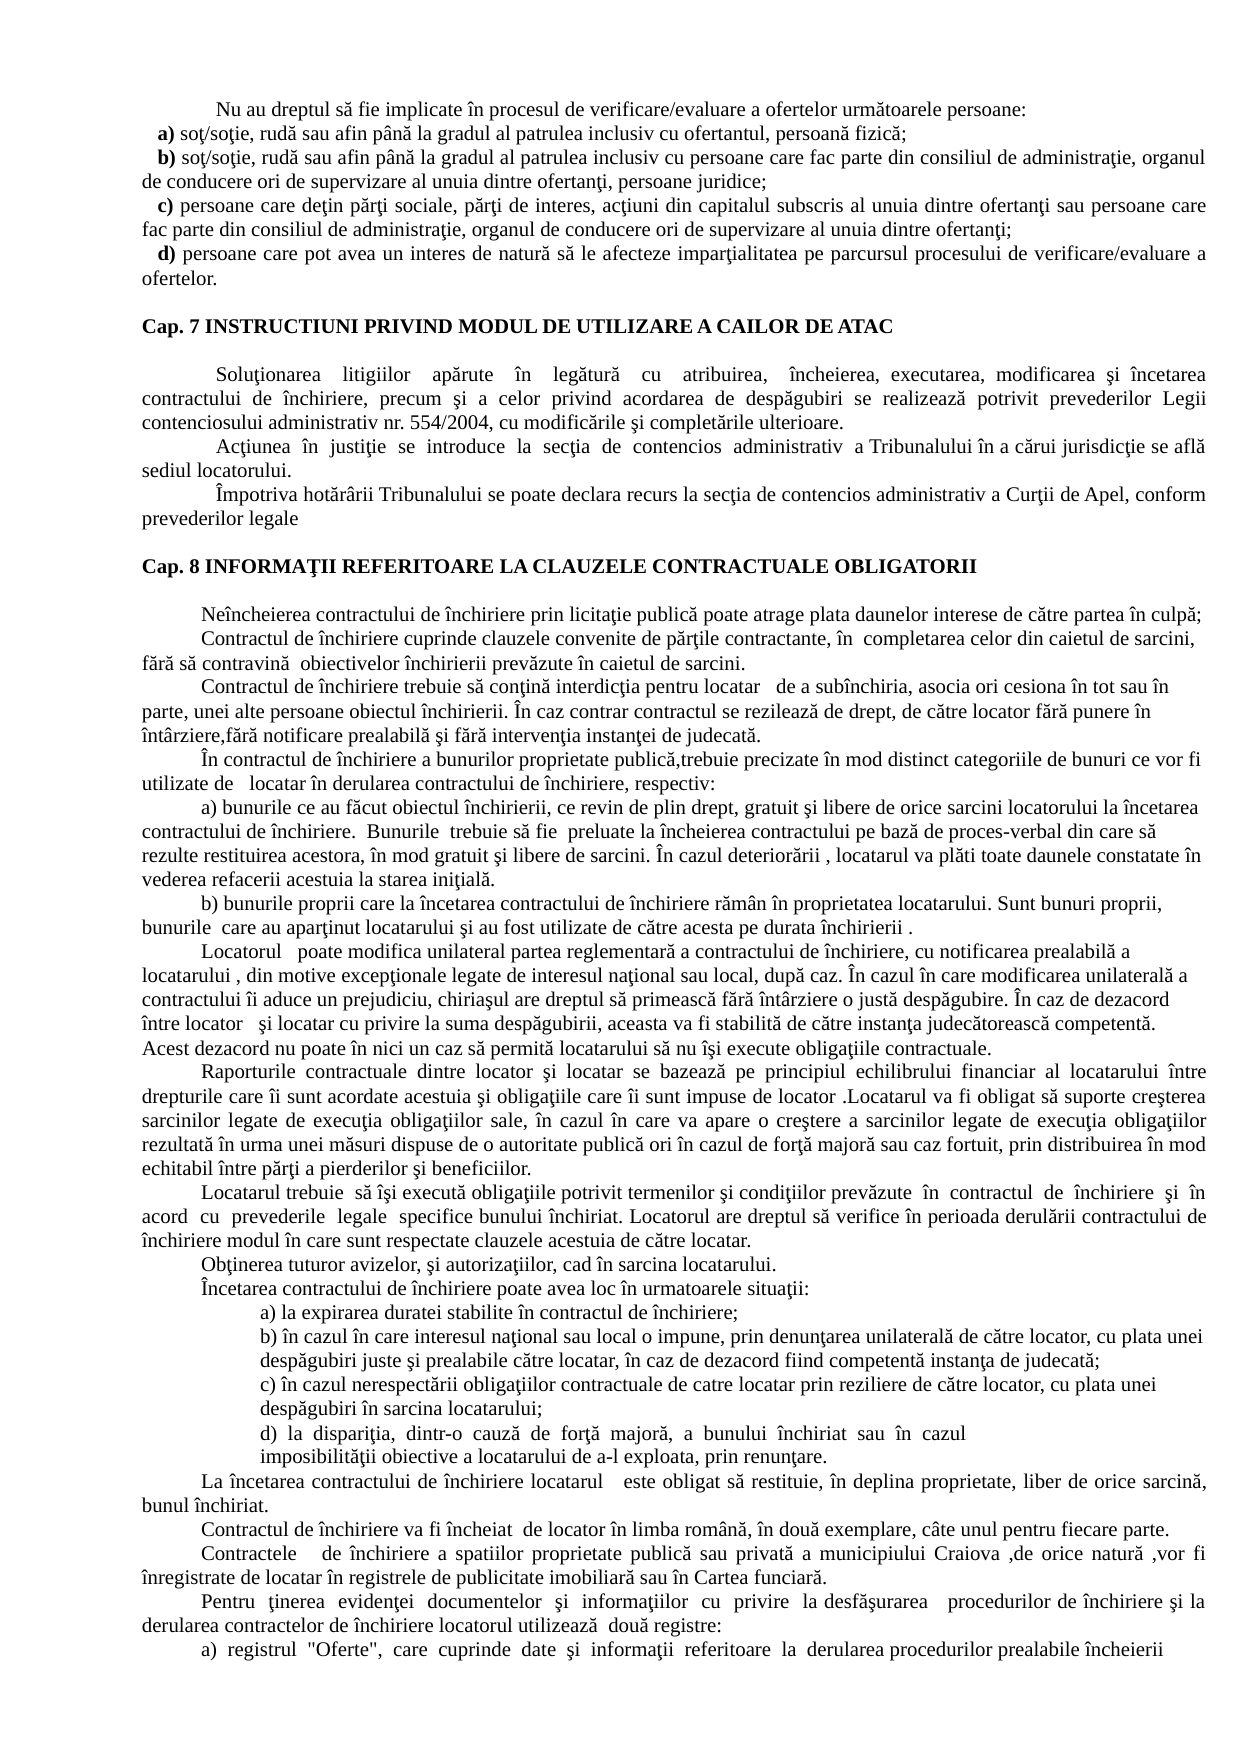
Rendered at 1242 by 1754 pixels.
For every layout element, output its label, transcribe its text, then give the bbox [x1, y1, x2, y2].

text imposibilităţii obiective a locatarului de a-l exploata, prin renunţare. [142, 1444, 1208, 1468]
text Împotriva hotărârii Tribunalului se poate declara recurs la secţia de contencios administrativ a Curţii de Apel, conform prevederilor legale [142, 482, 1208, 530]
text Acţiunea în justiţie se introduce la secţia de contencios administrativ a Tribunalului în a cărui jurisdicţie se află sediul locatorului. [142, 434, 1208, 482]
text a) soţ/soţie, rudă sau afin până la gradul al patrulea inclusiv cu ofertantul, persoană fizică; [142, 121, 1208, 145]
text c) persoane care deţin părţi sociale, părţi de interes, acţiuni din capitalul subscris al unuia dintre ofertanţi sau persoane care fac parte din consiliul de administraţie, organul de conducere ori de supervizare al unuia dintre ofertanţi; [142, 193, 1208, 241]
text Soluţionarea litigiilor apărute în legătură cu atribuirea, încheierea, executarea, modificarea şi încetarea contractului de închiriere, precum şi a celor privind acordarea de despăgubiri se realizează potrivit prevederilor Legii contenciosului administrativ nr. 554/2004, cu modificările şi completările ulterioare. [142, 362, 1208, 434]
text Pentru ţinerea evidenţei documentelor şi informaţiilor cu privire la desfăşurarea procedurilor de închiriere şi la derularea contractelor de închiriere locatorul utilizează două registre: [142, 1589, 1208, 1637]
text Contractul de închiriere cuprinde clauzele convenite de părţile contractante, în completarea celor din caietul de sarcini, fără să contravină obiectivelor închirierii prevăzute în caietul de sarcini. [142, 626, 1208, 674]
text În contractul de închiriere a bunurilor proprietate publică,trebuie precizate în mod distinct categoriile de bunuri ce vor fi utilizate de locatar în derularea contractului de închiriere, respectiv: [142, 747, 1208, 795]
text Raporturile contractuale dintre locator şi locatar se bazează pe principiul echilibrului financiar al locatarului între drepturile care îi sunt acordate acestuia şi obligaţiile care îi sunt impuse de locator .Locatarul va fi obligat să suporte creşterea sarcinilor legate de execuţia obligaţiilor sale, în cazul în care va apare o creştere a sarcinilor legate de execuţia obligaţiilor rezultată în urma unei măsuri dispuse de o autoritate publică ori în cazul de forţă majoră sau caz fortuit, prin distribuirea în mod echitabil între părţi a pierderilor şi beneficiilor. [142, 1059, 1208, 1180]
text Cap. 7 INSTRUCTIUNI PRIVIND MODUL DE UTILIZARE A CAILOR DE ATAC [142, 313, 1208, 338]
text d) la dispariţia, dintr-o cauză de forţă majoră, a bunului închiriat sau în cazul [142, 1420, 1208, 1444]
text c) în cazul nerespectării obligaţiilor contractuale de catre locatar prin reziliere de către locator, cu plata unei despăgubiri în sarcina locatarului; [260, 1372, 1208, 1420]
text Neîncheierea contractului de închiriere prin licitaţie publică poate atrage plata daunelor interese de către partea în culpă; [142, 602, 1208, 626]
text a) bunurile ce au făcut obiectul închirierii, ce revin de plin drept, gratuit şi libere de orice sarcini locatorului la încetarea contractului de închiriere. Bunurile trebuie să fie preluate la încheierea contractului pe bază de proces-verbal din care să rezulte restituirea acestora, în mod gratuit şi libere de sarcini. În cazul deteriorării , locatarul va plăti toate daunele constatate în vederea refacerii acestuia la starea iniţială. [142, 795, 1208, 891]
text Contractele de închiriere a spatiilor proprietate publică sau privată a municipiului Craiova ,de orice natură ,vor fi înregistrate de locatar în registrele de publicitate imobiliară sau în Cartea funciară. [142, 1541, 1208, 1589]
text Contractul de închiriere va fi încheiat de locator în limba română, în două exemplare, câte unul pentru fiecare parte. [142, 1517, 1208, 1541]
text a) la expirarea duratei stabilite în contractul de închiriere; [142, 1300, 1208, 1324]
text Nu au dreptul să fie implicate în procesul de verificare/evaluare a ofertelor următoarele persoane: [142, 97, 1208, 121]
text Încetarea contractului de închiriere poate avea loc în urmatoarele situaţii: [142, 1276, 1208, 1300]
text Locatorul poate modifica unilateral partea reglementară a contractului de închiriere, cu notificarea prealabilă a locatarului , din motive excepţionale legate de interesul naţional sau local, după caz. În cazul în care modificarea unilaterală a contractului îi aduce un prejudiciu, chiriaşul are dreptul să primească fără întârziere o justă despăgubire. În caz de dezacord între locator şi locatar cu privire la suma despăgubirii, aceasta va fi stabilită de către instanţa judecătorească competentă. Acest dezacord nu poate în nici un caz să permită locatarului să nu îşi execute obligaţiile contractuale. [142, 939, 1208, 1059]
text d) persoane care pot avea un interes de natură să le afecteze imparţialitatea pe parcursul procesului de verificare/evaluare a ofertelor. [142, 241, 1208, 289]
text Obţinerea tuturor avizelor, şi autorizaţiilor, cad în sarcina locatarului. [142, 1252, 1208, 1276]
text Locatarul trebuie să îşi execută obligaţiile potrivit termenilor şi condiţiilor prevăzute în contractul de închiriere şi în acord cu prevederile legale specifice bunului închiriat. Locatorul are dreptul să verifice în perioada derulării contractului de închiriere modul în care sunt respectate clauzele acestuia de către locatar. [142, 1180, 1208, 1252]
text La încetarea contractului de închiriere locatarul este obligat să restituie, în deplina proprietate, liber de orice sarcină, bunul închiriat. [142, 1468, 1208, 1517]
text b) soţ/soţie, rudă sau afin până la gradul al patrulea inclusiv cu persoane care fac parte din consiliul de administraţie, organul de conducere ori de supervizare al unuia dintre ofertanţi, persoane juridice; [142, 145, 1208, 193]
text b) în cazul în care interesul naţional sau local o impune, prin denunţarea unilaterală de către locator, cu plata unei despăgubiri juste şi prealabile către locatar, în caz de dezacord fiind competentă instanţa de judecată; [260, 1324, 1208, 1372]
text Contractul de închiriere trebuie să conţină interdicţia pentru locatar de a subînchiria, asocia ori cesiona în tot sau în parte, unei alte persoane obiectul închirierii. În caz contrar contractul se rezilează de drept, de către locator fără punere în întârziere,fără notificare prealabilă şi fără intervenţia instanţei de judecată. [142, 674, 1208, 747]
text Cap. 8 INFORMAŢII REFERITOARE LA CLAUZELE CONTRACTUALE OBLIGATORII [142, 554, 1208, 578]
text a) registrul "Oferte", care cuprinde date şi informaţii referitoare la derularea procedurilor prealabile încheierii [201, 1637, 1208, 1661]
text b) bunurile proprii care la încetarea contractului de închiriere rămân în proprietatea locatarului. Sunt bunuri proprii, bunurile care au aparţinut locatarului şi au fost utilizate de către acesta pe durata închirierii . [142, 891, 1208, 939]
